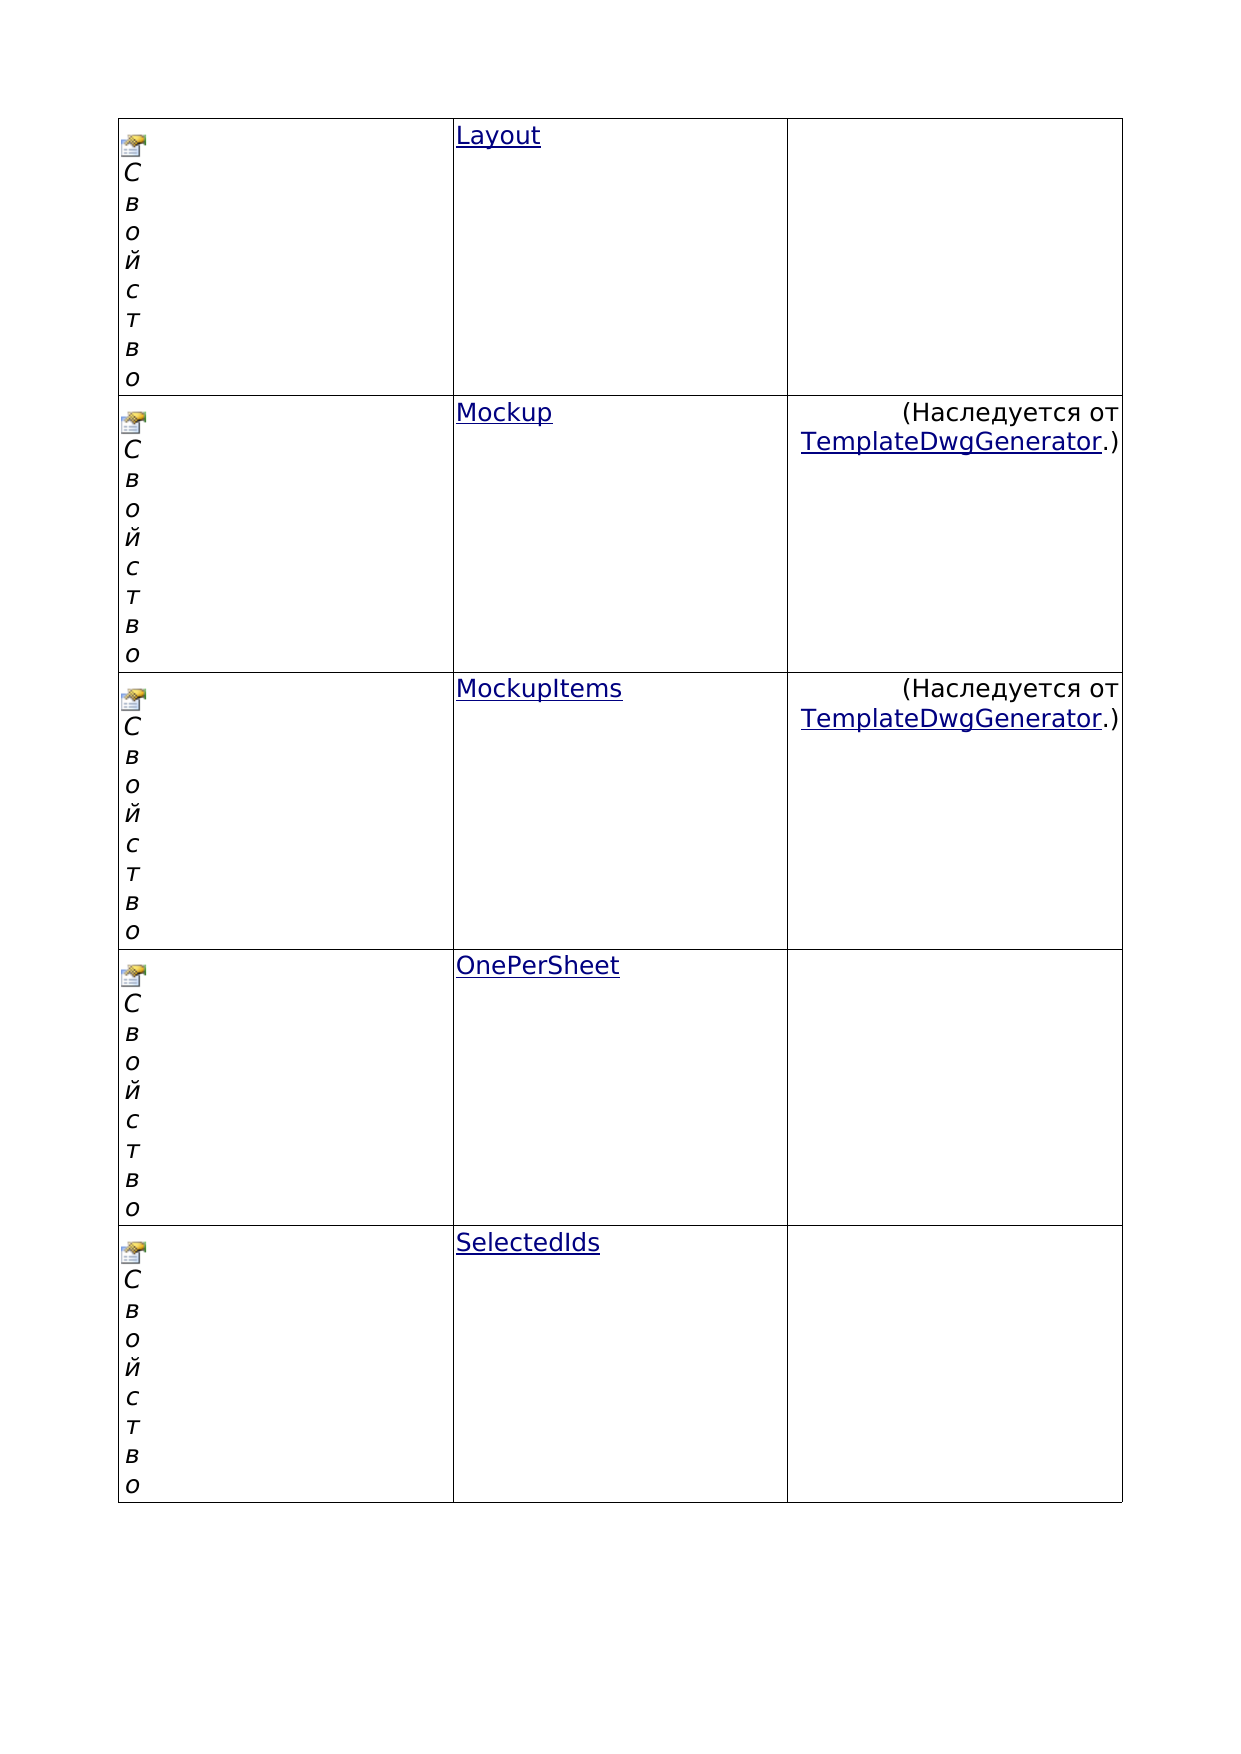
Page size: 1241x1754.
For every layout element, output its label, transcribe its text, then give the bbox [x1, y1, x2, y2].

table_cell (Наследуется от TemplateDwgGenerator.) [788, 673, 1122, 948]
table_cell SelectedIds [454, 1226, 787, 1502]
table_cell [788, 119, 1122, 395]
picture [121, 687, 147, 713]
table_cell [788, 1226, 1122, 1502]
picture [121, 133, 147, 159]
table_cell OnePerSheet [454, 950, 787, 1225]
table_cell [119, 396, 453, 672]
table_cell [119, 950, 453, 1225]
table_cell Layout [454, 119, 787, 395]
picture [121, 963, 147, 989]
table_cell [119, 119, 453, 395]
table_cell [119, 1226, 453, 1502]
table_cell [119, 673, 453, 948]
picture [121, 1240, 147, 1266]
picture [121, 410, 147, 436]
table_cell MockupItems [454, 673, 787, 948]
table_cell Mockup [454, 396, 787, 672]
table_cell (Наследуется от TemplateDwgGenerator.) [788, 396, 1122, 672]
table_cell [788, 950, 1122, 1225]
